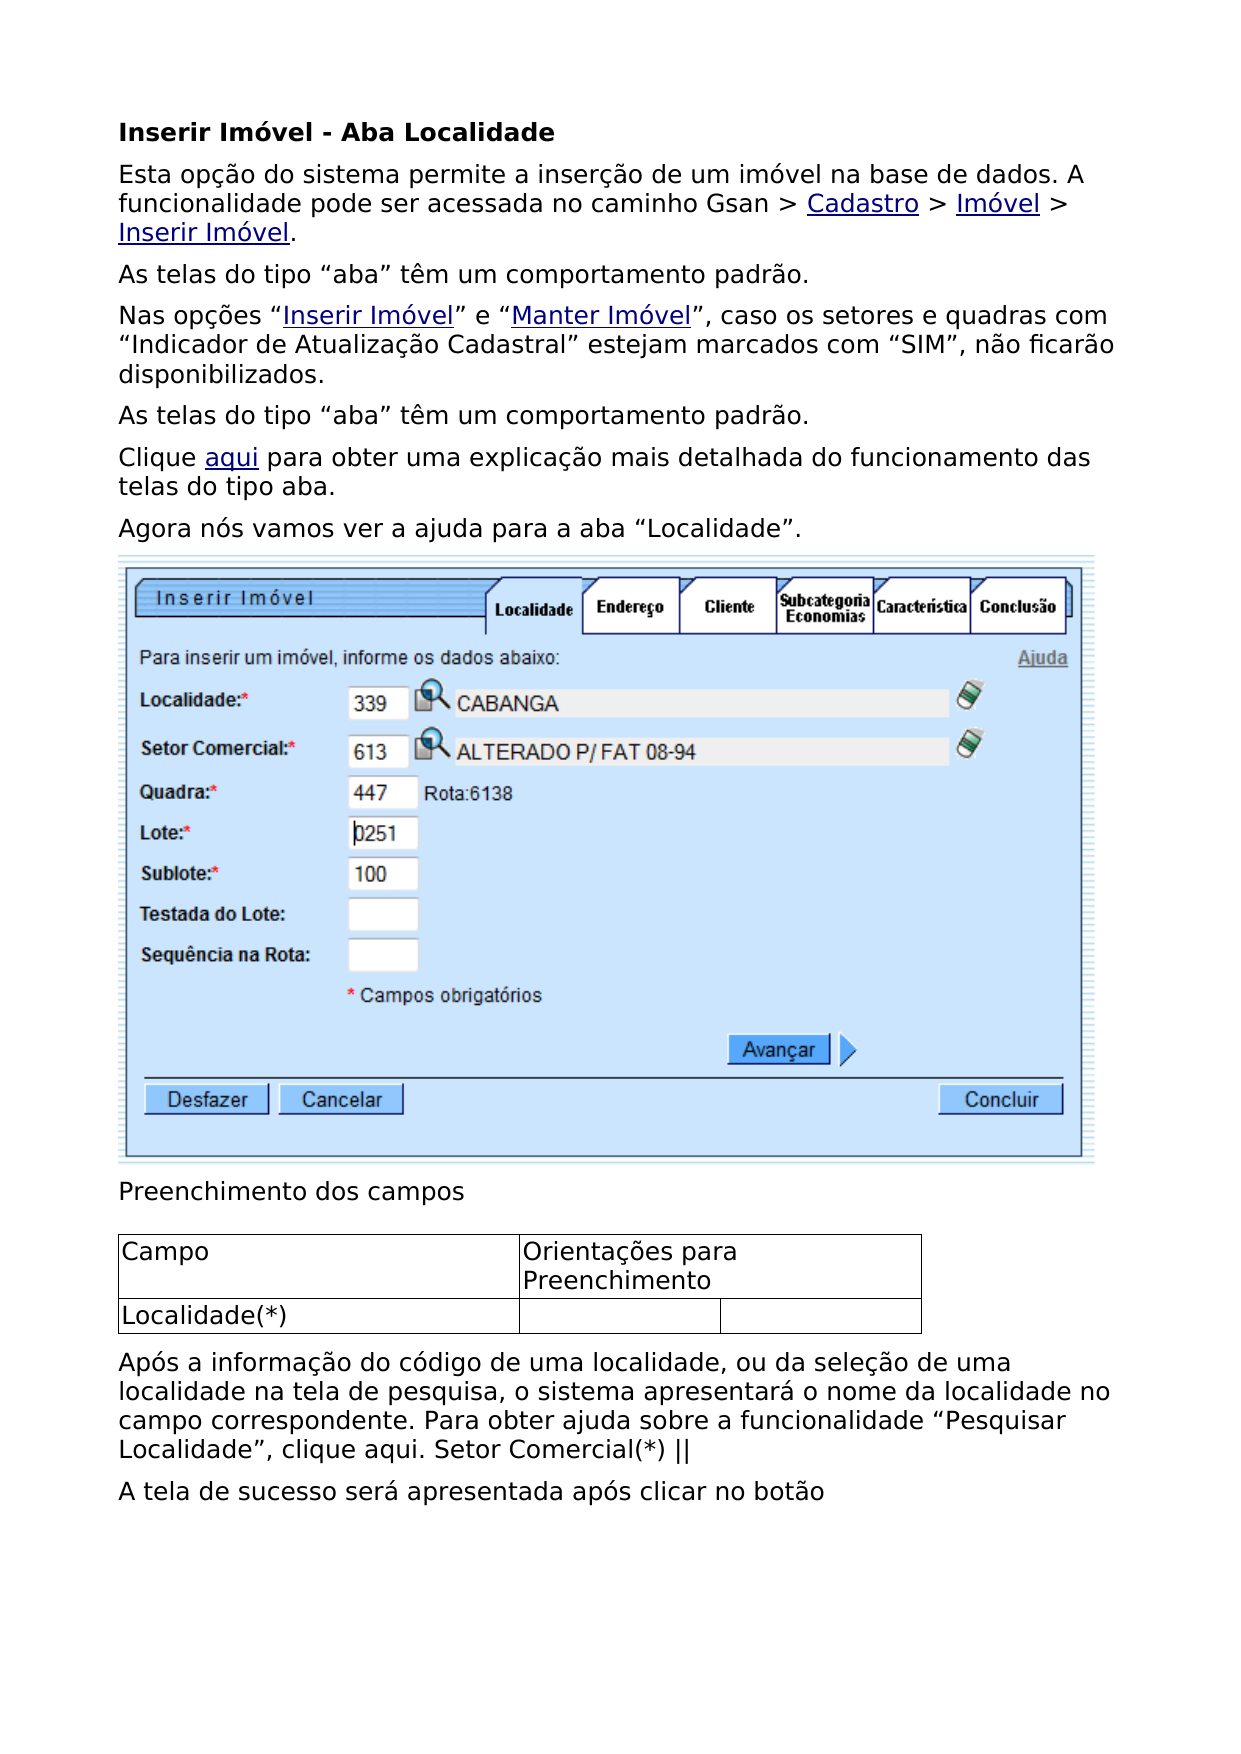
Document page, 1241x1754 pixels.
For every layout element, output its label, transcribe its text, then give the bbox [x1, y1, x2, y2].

text As telas do tipo “aba” têm um comportamento padrão. [118, 401, 1122, 431]
text Clique aqui para obter uma explicação mais detalhada do funcionamento das telas do tipo aba. [118, 443, 1122, 501]
table_header Campo [119, 1235, 519, 1298]
text A tela de sucesso será apresentada após clicar no botão [118, 1477, 1122, 1507]
text As telas do tipo “aba” têm um comportamento padrão. [118, 260, 1122, 289]
table_cell Localidade(*) [119, 1299, 519, 1333]
picture [118, 555, 1095, 1165]
text Agora nós vamos ver a ajuda para a aba “Localidade”. [118, 514, 1122, 543]
table_cell [721, 1299, 921, 1333]
table_header Orientações para Preenchimento [520, 1235, 921, 1298]
text Esta opção do sistema permite a inserção de um imóvel na base de dados. A funcionalidade pode ser acessada no caminho Gsan > Cadastro > Imóvel > Inserir Imóvel. [118, 160, 1122, 247]
text Após a informação do código de uma localidade, ou da seleção de uma localidade na tela de pesquisa, o sistema apresentará o nome da localidade no campo correspondente. Para obter ajuda sobre a funcionalidade “Pesquisar Localidade”, clique aqui. Setor Comercial(*) || [118, 1348, 1122, 1465]
text Preenchimento dos campos [118, 1177, 1122, 1207]
text Nas opções “Inserir Imóvel” e “Manter Imóvel”, caso os setores e quadras com “Indicador de Atualização Cadastral” estejam marcados com “SIM”, não ficarão disponibilizados. [118, 301, 1122, 389]
table_cell [520, 1299, 720, 1333]
text Inserir Imóvel - Aba Localidade [118, 118, 1122, 147]
